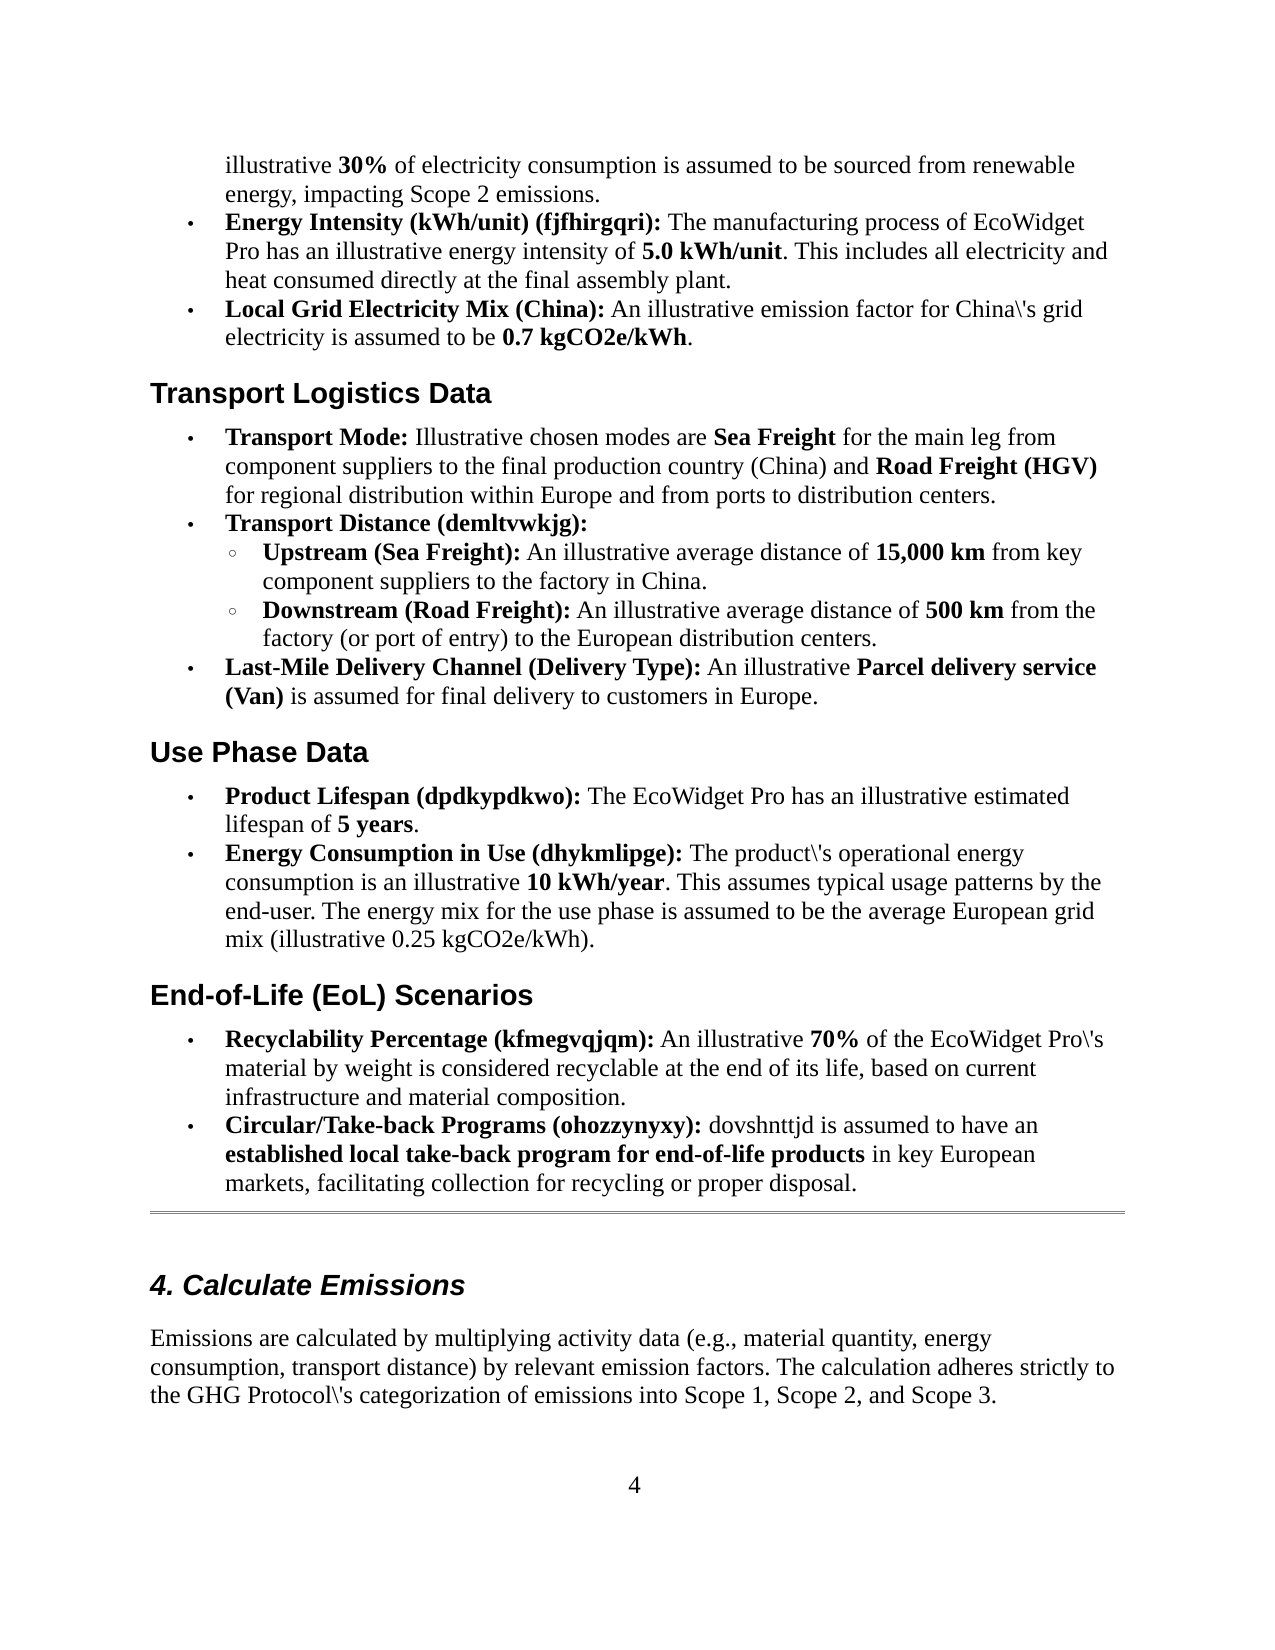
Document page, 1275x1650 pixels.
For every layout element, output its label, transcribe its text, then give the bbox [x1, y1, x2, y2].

list Downstream (Road Freight): An illustrative average distance of 500 km from the factory (or port of entry) to the European distribution centers. [225, 595, 1125, 652]
list Circular/Take-back Programs (ohozzynyxy): dovshnttjd is assumed to have an established local take-back program for end-of-life products in key European markets, facilitating collection for recycling or proper disposal. [187, 1111, 1125, 1197]
list Transport Mode: Illustrative chosen modes are Sea Freight for the main leg from component suppliers to the final production country (China) and Road Freight (HGV) for regional distribution within Europe and from ports to distribution centers. [187, 422, 1125, 508]
subtitle Use Phase Data [150, 735, 1125, 768]
list Recyclability Percentage (kfmegvqjqm): An illustrative 70% of the EcoWidget Pro\'s material by weight is considered recyclable at the end of its life, based on current infrastructure and material composition. [187, 1024, 1125, 1111]
list Last-Mile Delivery Channel (Delivery Type): An illustrative Parcel delivery service (Van) is assumed for final delivery to customers in Europe. [187, 652, 1125, 710]
list Product Lifespan (dpdkypdkwo): The EcoWidget Pro has an illustrative estimated lifespan of 5 years. [187, 781, 1125, 838]
list Transport Distance (demltvwkjg): [187, 508, 1125, 537]
subtitle Transport Logistics Data [150, 376, 1125, 410]
list Energy Intensity (kWh/unit) (fjfhirgqri): The manufacturing process of EcoWidget Pro has an illustrative energy intensity of 5.0 kWh/unit. This includes all electricity and heat consumed directly at the final assembly plant. [187, 207, 1125, 294]
list Energy Consumption in Use (dhykmlipge): The product\'s operational energy consumption is an illustrative 10 kWh/year. This assumes typical usage patterns by the end-user. The energy mix for the use phase is assumed to be the average European grid mix (illustrative 0.25 kgCO2e/kWh). [187, 838, 1125, 953]
subtitle End-of-Life (EoL) Scenarios [150, 978, 1125, 1012]
list Local Grid Electricity Mix (China): An illustrative emission factor for China\'s grid electricity is assumed to be 0.7 kgCO2e/kWh. [187, 294, 1125, 351]
list illustrative 30% of electricity consumption is assumed to be sourced from renewable energy, impacting Scope 2 emissions. [187, 150, 1125, 207]
text Emissions are calculated by multiplying activity data (e.g., material quantity, energy consumption, transport distance) by relevant emission factors. The calculation adheres strictly to the GHG Protocol\'s categorization of emissions into Scope 1, Scope 2, and Scope 3. [150, 1323, 1125, 1409]
list Upstream (Sea Freight): An illustrative average distance of 15,000 km from key component suppliers to the factory in China. [225, 537, 1125, 595]
subtitle 4. Calculate Emissions [150, 1268, 1125, 1302]
